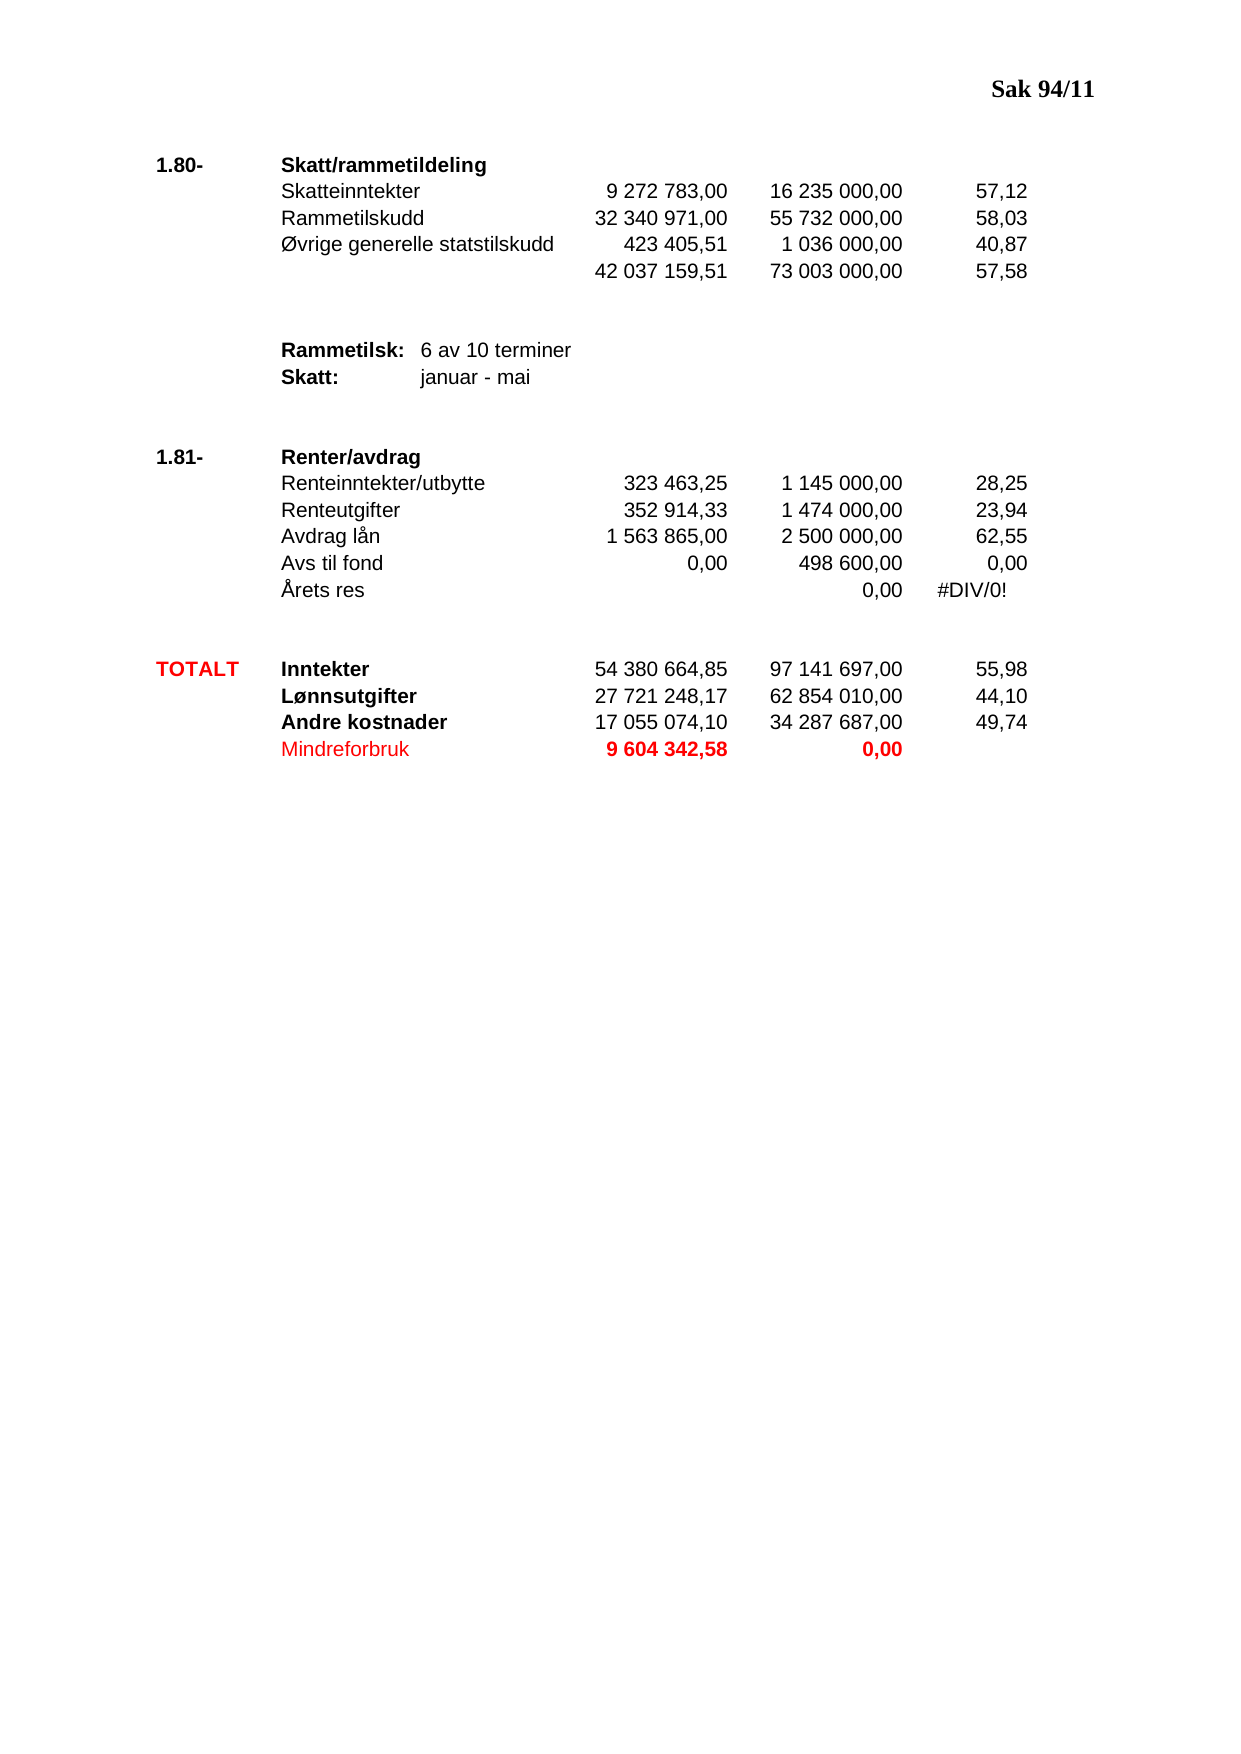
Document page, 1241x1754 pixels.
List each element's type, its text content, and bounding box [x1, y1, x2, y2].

table_cell [274, 867, 413, 894]
table_cell [413, 947, 562, 973]
table_cell [735, 920, 910, 947]
table_cell [562, 602, 735, 628]
table_cell 0,00 [910, 549, 1035, 575]
table_cell [562, 442, 735, 469]
table_cell [149, 1186, 273, 1212]
table_cell [910, 1027, 1035, 1053]
table_cell 62 854 010,00 [735, 681, 910, 708]
table_cell 27 721 248,17 [562, 681, 735, 708]
table_cell [910, 1053, 1035, 1080]
table_cell [149, 628, 273, 655]
table_cell 28,25 [910, 469, 1035, 495]
table_cell [413, 628, 562, 655]
table_cell 34 287 687,00 [735, 708, 910, 734]
table_cell 1 145 000,00 [735, 469, 910, 495]
table_cell [735, 1239, 910, 1266]
table_cell Lønnsutgifter [274, 681, 562, 708]
table_cell [735, 1133, 910, 1159]
table_cell [1035, 230, 1160, 256]
table_cell [562, 867, 735, 894]
table_cell 498 600,00 [735, 549, 910, 575]
table_cell [1035, 894, 1160, 920]
table_cell [274, 416, 413, 442]
table_cell [910, 1213, 1035, 1239]
table_cell [1035, 1159, 1160, 1186]
table_cell [149, 389, 273, 416]
table_cell [735, 628, 910, 655]
table_cell [413, 389, 562, 416]
table_cell [149, 1239, 273, 1266]
table_cell [562, 628, 735, 655]
table_cell [149, 761, 273, 787]
table_cell [735, 1213, 910, 1239]
table_cell [1035, 336, 1160, 362]
table_cell [1035, 150, 1160, 177]
table_cell [413, 416, 562, 442]
table_cell [1035, 522, 1160, 548]
table_cell [1035, 841, 1160, 867]
table_cell [1035, 363, 1160, 389]
table_cell [413, 1000, 562, 1027]
table_cell [910, 841, 1035, 867]
table_cell [413, 1213, 562, 1239]
table_cell [735, 1106, 910, 1133]
table_cell [910, 389, 1035, 416]
table_cell 55,98 [910, 655, 1035, 681]
table_cell Øvrige generelle statstilskudd [274, 230, 562, 256]
table_cell 9 604 342,58 [562, 734, 735, 761]
table_cell [910, 336, 1035, 362]
table_cell [149, 256, 273, 283]
table_cell [1035, 203, 1160, 230]
table_cell [149, 894, 273, 920]
table_cell Mindreforbruk [274, 734, 562, 761]
table_cell [562, 1239, 735, 1266]
table_cell [413, 814, 562, 841]
table_cell [413, 974, 562, 1000]
table_cell [413, 575, 562, 602]
table_cell [910, 1080, 1035, 1106]
table_cell [910, 1159, 1035, 1186]
table_cell 44,10 [910, 681, 1035, 708]
table_cell [910, 734, 1035, 761]
table_cell [149, 203, 273, 230]
table_cell 23,94 [910, 495, 1035, 522]
table_cell [562, 1027, 735, 1053]
table_cell [910, 150, 1035, 177]
table_cell [735, 283, 910, 309]
table_cell Renteinntekter/utbytte [274, 469, 562, 495]
table_cell 58,03 [910, 203, 1035, 230]
table_cell [274, 309, 413, 336]
table_cell [149, 1053, 273, 1080]
table_cell 97 141 697,00 [735, 655, 910, 681]
table_cell [562, 150, 735, 177]
table_cell [1035, 814, 1160, 841]
table_cell [149, 708, 273, 734]
table_cell [562, 1080, 735, 1106]
table_cell [910, 628, 1035, 655]
table_cell [413, 549, 562, 575]
table_cell [413, 867, 562, 894]
table_cell [413, 1159, 562, 1186]
table_cell [562, 1106, 735, 1133]
table_cell [274, 1186, 413, 1212]
table_cell Inntekter [274, 655, 413, 681]
table_cell 6 av 10 terminer [413, 336, 735, 362]
table_cell [149, 469, 273, 495]
table_cell [1035, 177, 1160, 203]
table_cell [413, 1239, 562, 1266]
table_cell [274, 841, 413, 867]
table_cell [149, 177, 273, 203]
table_cell 57,58 [910, 256, 1035, 283]
table_cell [1035, 1213, 1160, 1239]
table_cell [735, 1027, 910, 1053]
table_cell [735, 867, 910, 894]
table_cell [562, 1053, 735, 1080]
table_cell 62,55 [910, 522, 1035, 548]
table_cell [1035, 655, 1160, 681]
table_cell [1035, 469, 1160, 495]
table_cell [149, 814, 273, 841]
table_cell [910, 761, 1035, 787]
table_cell [910, 442, 1035, 469]
table_cell [149, 1000, 273, 1027]
table_cell [1035, 628, 1160, 655]
table_cell [413, 761, 562, 787]
table_cell [149, 602, 273, 628]
table_cell [149, 681, 273, 708]
table_cell [149, 1106, 273, 1133]
table_cell [274, 1159, 413, 1186]
table_cell [149, 522, 273, 548]
table_cell Avs til fond [274, 549, 413, 575]
table_cell [562, 1133, 735, 1159]
table_cell [735, 363, 910, 389]
table_cell [735, 894, 910, 920]
table_cell [910, 1239, 1035, 1266]
table_cell [562, 974, 735, 1000]
table_cell [413, 1027, 562, 1053]
table_cell [735, 602, 910, 628]
table_cell 16 235 000,00 [735, 177, 910, 203]
table_cell [1035, 947, 1160, 973]
table_cell [149, 230, 273, 256]
table_cell 40,87 [910, 230, 1035, 256]
table_cell [413, 788, 562, 814]
table_cell [274, 256, 413, 283]
table_cell [149, 416, 273, 442]
table_cell Renter/avdrag [274, 442, 562, 469]
table_cell [1035, 283, 1160, 309]
table_cell [149, 363, 273, 389]
table_cell [149, 283, 273, 309]
table_cell [562, 309, 735, 336]
table_cell 1.81- [149, 442, 273, 469]
table_cell 423 405,51 [562, 230, 735, 256]
table_cell [562, 841, 735, 867]
table_cell [910, 867, 1035, 894]
table_cell 17 055 074,10 [562, 708, 735, 734]
table_cell [149, 1159, 273, 1186]
table_cell [735, 389, 910, 416]
table_cell [274, 1133, 413, 1159]
table_cell [149, 788, 273, 814]
table_cell [274, 1106, 413, 1133]
table_cell [149, 495, 273, 522]
table_cell [1035, 1106, 1160, 1133]
table_cell [274, 283, 413, 309]
table_cell [562, 283, 735, 309]
table_cell [274, 628, 413, 655]
table_cell [1035, 416, 1160, 442]
table_cell [1035, 549, 1160, 575]
table_cell [910, 416, 1035, 442]
table_cell [1035, 1080, 1160, 1106]
table_cell [1035, 920, 1160, 947]
table_cell 1 563 865,00 [562, 522, 735, 548]
table_cell [149, 734, 273, 761]
table_cell [149, 1213, 273, 1239]
table_cell [910, 814, 1035, 841]
table_cell [274, 602, 413, 628]
table_cell [1035, 867, 1160, 894]
table_cell [274, 974, 413, 1000]
table_cell [413, 1053, 562, 1080]
table_cell [274, 814, 413, 841]
table_cell [562, 947, 735, 973]
table_cell Årets res [274, 575, 413, 602]
table_cell [562, 1186, 735, 1212]
table_cell Skatt/rammetildeling [274, 150, 562, 177]
table_cell 1 474 000,00 [735, 495, 910, 522]
table_cell 0,00 [562, 549, 735, 575]
table_cell [274, 788, 413, 814]
table_cell [1035, 1000, 1160, 1027]
table_cell [1035, 681, 1160, 708]
table_cell [1035, 1027, 1160, 1053]
table_cell [413, 1133, 562, 1159]
table_cell 323 463,25 [562, 469, 735, 495]
table_cell [149, 1133, 273, 1159]
table_cell [562, 920, 735, 947]
table_cell [735, 947, 910, 973]
table_cell 9 272 783,00 [562, 177, 735, 203]
table_cell [562, 814, 735, 841]
table_cell [1035, 1133, 1160, 1159]
table_cell [149, 1080, 273, 1106]
table_cell [910, 309, 1035, 336]
table_cell [562, 894, 735, 920]
table_cell 32 340 971,00 [562, 203, 735, 230]
table_cell 57,12 [910, 177, 1035, 203]
table_cell [149, 974, 273, 1000]
table_cell [1035, 788, 1160, 814]
table_cell [1035, 602, 1160, 628]
table_cell [1035, 761, 1160, 787]
table_cell [274, 389, 413, 416]
table_cell [413, 920, 562, 947]
table_cell [413, 1080, 562, 1106]
table_cell [413, 283, 562, 309]
table_cell [910, 920, 1035, 947]
table_cell #DIV/0! [910, 575, 1035, 602]
table_cell [274, 920, 413, 947]
table_cell [735, 1159, 910, 1186]
table_cell 54 380 664,85 [562, 655, 735, 681]
table_cell [562, 1000, 735, 1027]
table_cell [1035, 734, 1160, 761]
table_cell [735, 309, 910, 336]
table_cell [413, 655, 562, 681]
table_cell [274, 1080, 413, 1106]
table_cell [274, 761, 413, 787]
table_cell [1035, 1053, 1160, 1080]
table_cell [562, 389, 735, 416]
table_cell 2 500 000,00 [735, 522, 910, 548]
table_cell [562, 1159, 735, 1186]
table_cell 0,00 [735, 575, 910, 602]
table_cell 1.80- [149, 150, 273, 177]
table_cell [562, 761, 735, 787]
table_cell [413, 602, 562, 628]
table_cell [1035, 309, 1160, 336]
table_cell [910, 894, 1035, 920]
table_cell [1035, 389, 1160, 416]
table_cell [413, 256, 562, 283]
table_cell [413, 1106, 562, 1133]
table_cell [735, 1080, 910, 1106]
table_cell [413, 1186, 562, 1212]
table_cell Andre kostnader [274, 708, 562, 734]
table_cell [735, 841, 910, 867]
table_cell [149, 575, 273, 602]
table_cell [274, 894, 413, 920]
table_cell [149, 549, 273, 575]
table_cell [735, 761, 910, 787]
table_cell 42 037 159,51 [562, 256, 735, 283]
table_cell [910, 1106, 1035, 1133]
table_cell [413, 309, 562, 336]
table_cell [910, 283, 1035, 309]
table_cell [735, 974, 910, 1000]
table_cell [562, 363, 735, 389]
table_cell [735, 788, 910, 814]
table_cell [1035, 1239, 1160, 1266]
table_cell TOTALT [149, 655, 273, 681]
table_cell [910, 947, 1035, 973]
table_cell Skatteinntekter [274, 177, 562, 203]
table_cell [562, 416, 735, 442]
table_cell [562, 1213, 735, 1239]
table_cell [149, 920, 273, 947]
table_cell 0,00 [735, 734, 910, 761]
table_cell [413, 894, 562, 920]
table_cell [1035, 495, 1160, 522]
table_cell [735, 416, 910, 442]
table_cell [413, 522, 562, 548]
table_cell [274, 1000, 413, 1027]
table_cell 49,74 [910, 708, 1035, 734]
table_cell Skatt: [274, 363, 413, 389]
table_cell [910, 788, 1035, 814]
table_cell [1035, 442, 1160, 469]
table_cell [149, 947, 273, 973]
table_cell [413, 841, 562, 867]
table_cell [910, 1000, 1035, 1027]
table_cell 55 732 000,00 [735, 203, 910, 230]
table_cell [149, 867, 273, 894]
table_cell [735, 442, 910, 469]
table_cell [1035, 1186, 1160, 1212]
table_cell [413, 495, 562, 522]
table_cell [274, 947, 413, 973]
table_cell Rammetilskudd [274, 203, 562, 230]
table_cell [910, 602, 1035, 628]
table_cell [1035, 256, 1160, 283]
table_cell [735, 1000, 910, 1027]
table_cell [735, 1186, 910, 1212]
table_cell [149, 309, 273, 336]
table_cell 352 914,33 [562, 495, 735, 522]
table_cell [274, 1239, 413, 1266]
table_cell [1035, 974, 1160, 1000]
table_cell 1 036 000,00 [735, 230, 910, 256]
table_cell [274, 1027, 413, 1053]
table_cell Avdrag lån [274, 522, 413, 548]
table_cell [735, 336, 910, 362]
table_cell [735, 150, 910, 177]
table_cell [1035, 575, 1160, 602]
table_cell [562, 788, 735, 814]
table_cell [149, 336, 273, 362]
table_cell [735, 1053, 910, 1080]
table_cell [910, 363, 1035, 389]
table_cell [274, 1213, 413, 1239]
table_cell [910, 1186, 1035, 1212]
table_cell 73 003 000,00 [735, 256, 910, 283]
table_cell [149, 1027, 273, 1053]
table_cell Renteutgifter [274, 495, 413, 522]
table_cell [910, 1133, 1035, 1159]
table_cell [562, 575, 735, 602]
table_cell [149, 841, 273, 867]
table_cell januar - mai [413, 363, 562, 389]
table_cell [735, 814, 910, 841]
table_cell [910, 974, 1035, 1000]
table_cell [1035, 708, 1160, 734]
table_cell Rammetilsk: [274, 336, 413, 362]
table_cell [274, 1053, 413, 1080]
